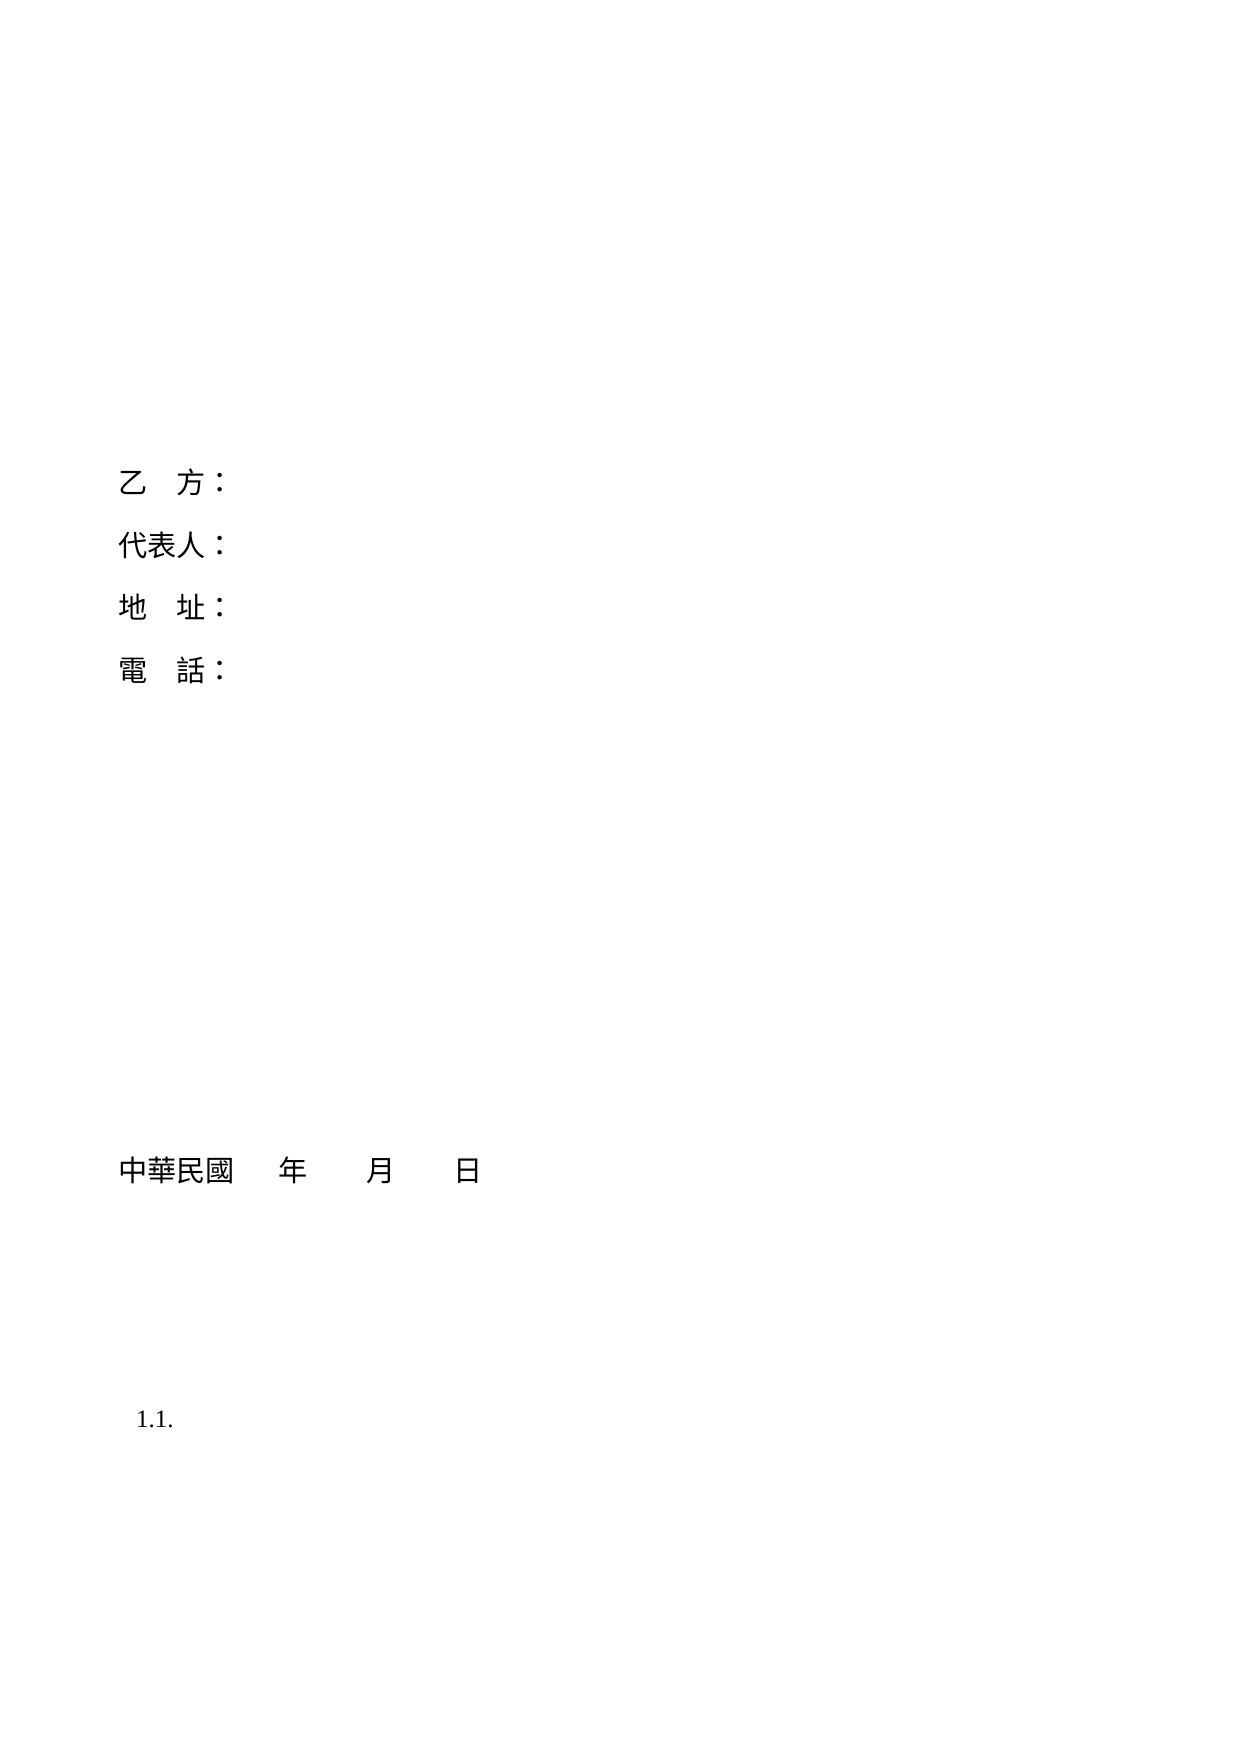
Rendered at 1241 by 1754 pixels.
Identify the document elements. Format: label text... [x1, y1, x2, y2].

text 電 話： [118, 627, 1122, 689]
text 地 址： [118, 564, 1122, 627]
text 乙 方： [118, 439, 1122, 502]
text 代表人： [118, 502, 1122, 564]
text 中華民國 年 月 日 [118, 1127, 1122, 1189]
